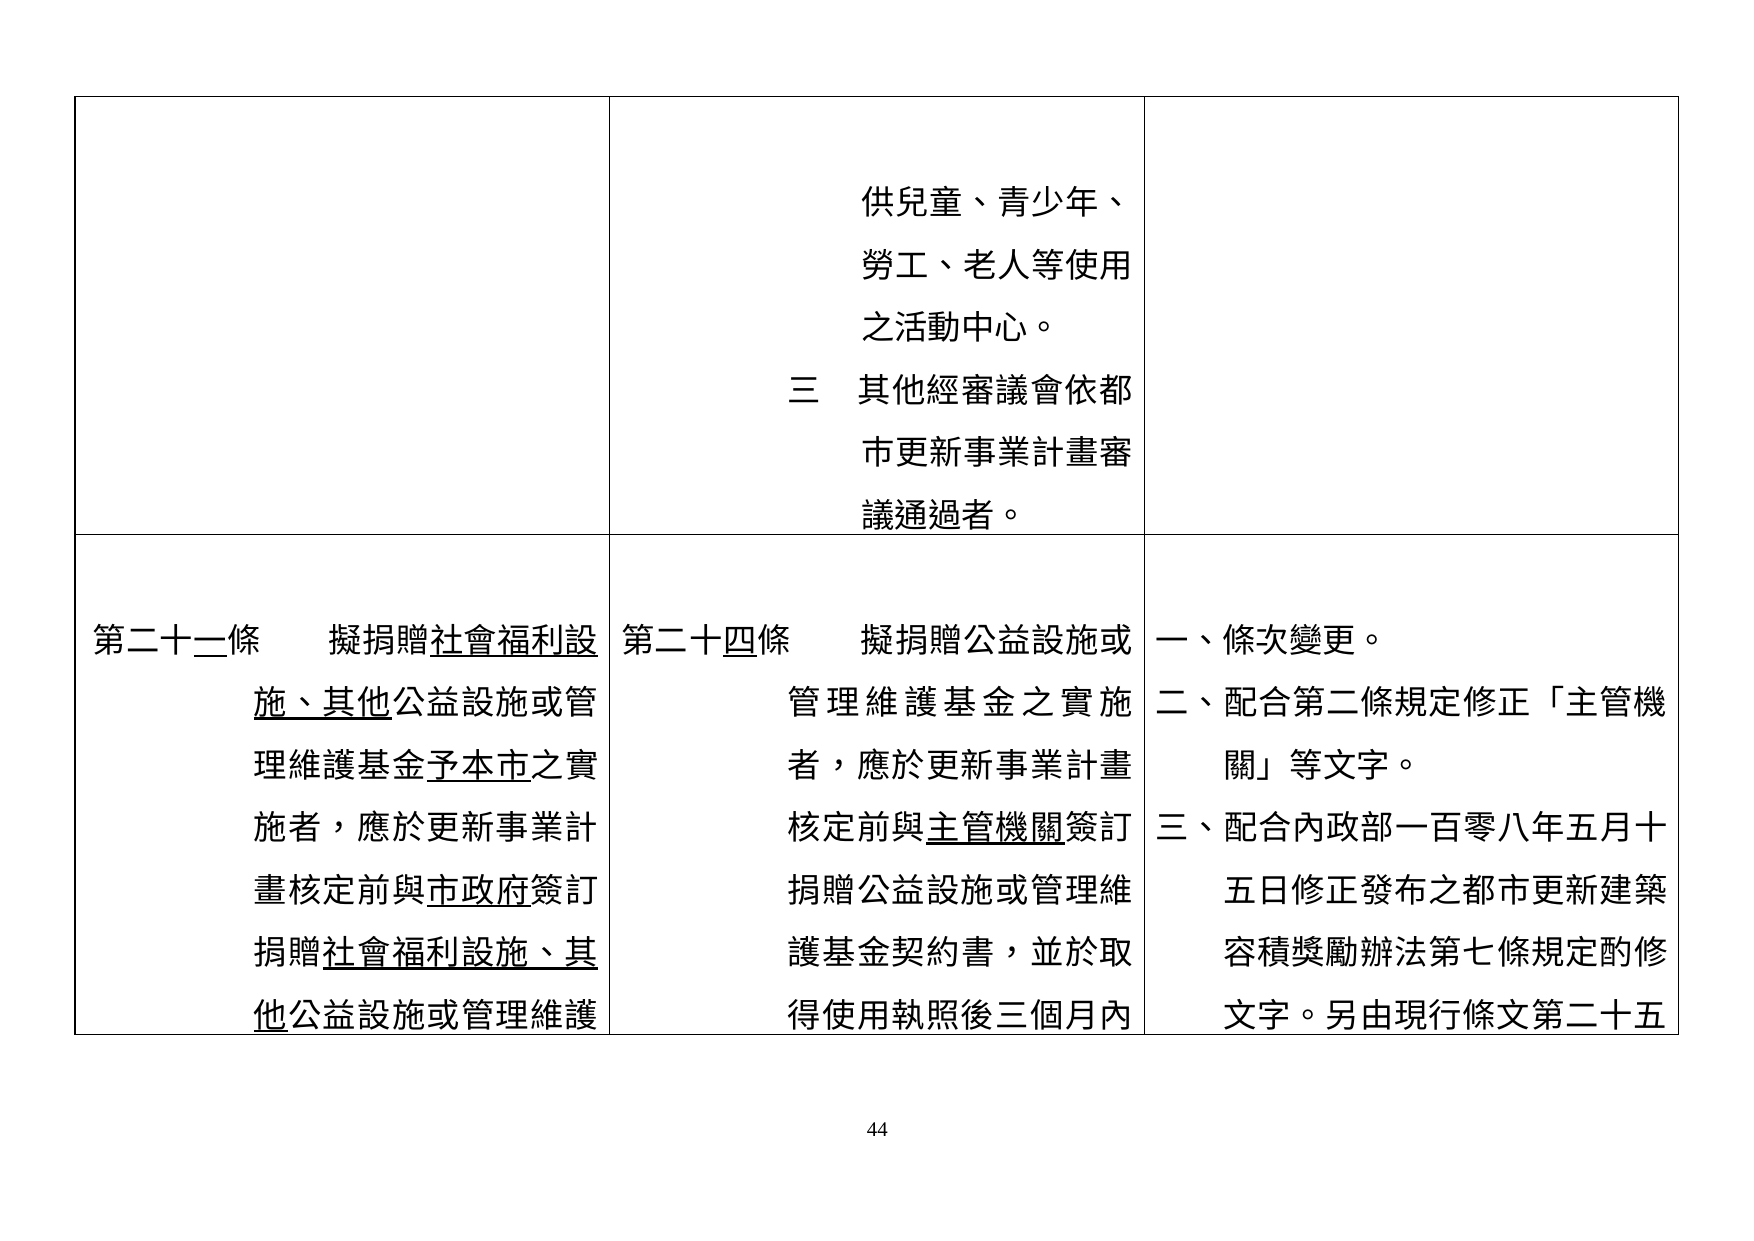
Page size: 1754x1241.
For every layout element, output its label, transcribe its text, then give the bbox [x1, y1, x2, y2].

table_cell 第二十四條 擬捐贈公益設施或管理維護基金之實施者，應於更新事業計畫核定前與主管機關簽訂捐贈公益設施或管理維護基金契約書，並於取得使用執照後三個月內 [610, 535, 1144, 1033]
table_cell 供兒童、青少年、勞工、老人等使用之活動中心。 三 其他經審議會依都巿更新事業計畫審議通過者。 [610, 97, 1144, 533]
table_cell [76, 97, 609, 533]
table_cell [1145, 97, 1678, 533]
table_cell 一、條次變更。 二、配合第二條規定修正「主管機關」等文字。 三、配合內政部一百零八年五月十五日修正發布之都市更新建築容積獎勵辦法第七條規定酌修文字。另由現行條文第二十五 [1145, 535, 1678, 1033]
table_cell 第二十一條 擬捐贈社會福利設施、其他公益設施或管理維護基金予本市之實施者，應於更新事業計畫核定前與市政府簽訂捐贈社會福利設施、其他公益設施或管理維護 [76, 535, 609, 1033]
